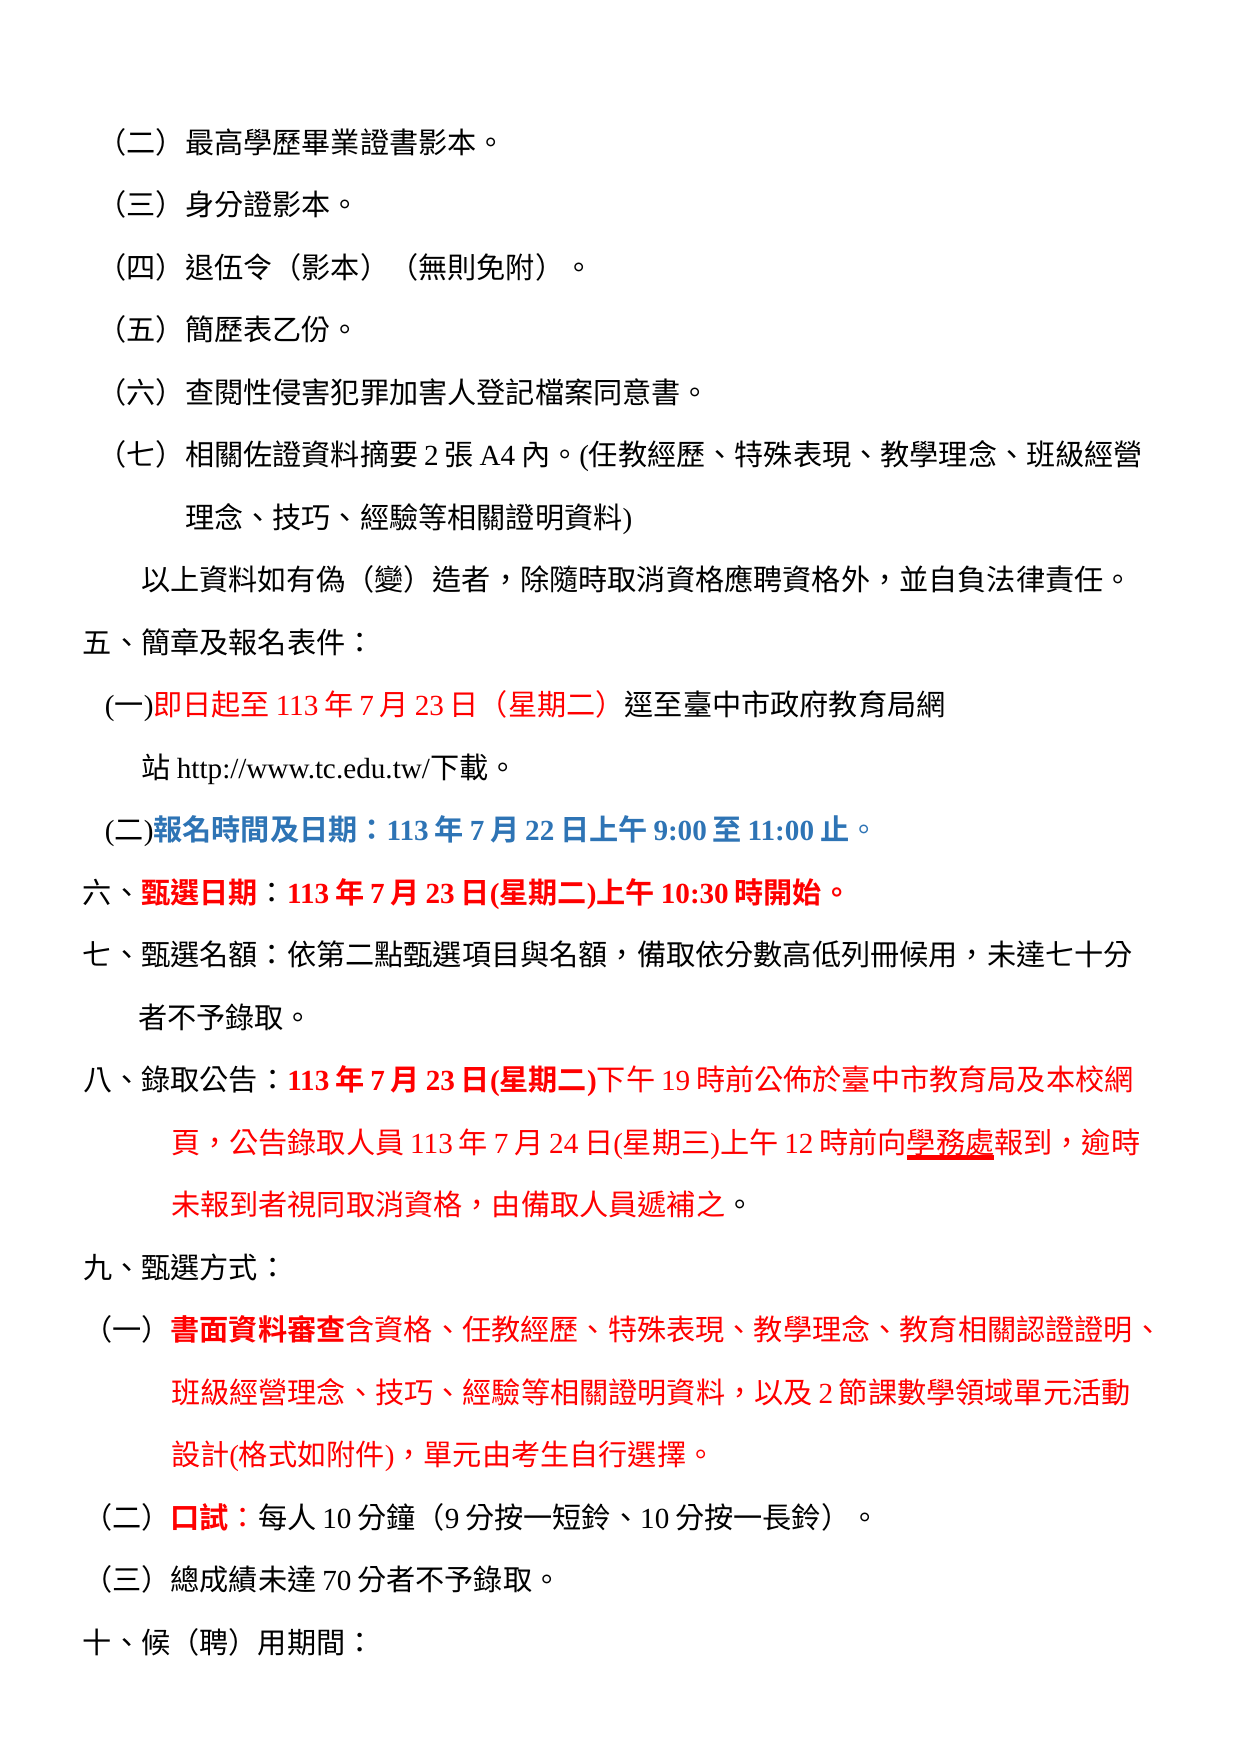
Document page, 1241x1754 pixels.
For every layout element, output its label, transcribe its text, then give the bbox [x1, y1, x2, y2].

text 者不予錄取。 [138, 974, 1146, 1036]
text （二）最高學歷畢業證書影本。 [97, 99, 1146, 161]
text (二)報名時間及日期：113年7月22日上午9:00至11:00止。 [83, 786, 1146, 849]
text 以上資料如有偽（變）造者，除隨時取消資格應聘資格外，並自負法律責任。 [141, 536, 1146, 599]
text 五、簡章及報名表件： [83, 599, 1146, 661]
text （三）身分證影本。 [97, 161, 1146, 224]
text 九、甄選方式： [83, 1224, 1146, 1286]
text （五）簡歷表乙份。 [97, 286, 1146, 349]
text 十、候（聘）用期間： [83, 1599, 1146, 1661]
text 八、錄取公告：113年7月23日(星期二)下午19時前公佈於臺中市教育局及本校網頁，公告錄取人員113年7月24日(星期三)上午12時前向學務處報到，逾時未報到者視同取消資格，由備取人員遞補之。 [83, 1036, 1146, 1224]
text 六、甄選日期：113年7月23日(星期二)上午10:30時開始。 [83, 849, 1146, 911]
text （六）查閱性侵害犯罪加害人登記檔案同意書。 [97, 349, 1146, 411]
text (一)即日起至113年7月23日（星期二）逕至臺中市政府教育局網站http://www.tc.edu.tw/下載。 [83, 661, 1146, 786]
text 七、甄選名額：依第二點甄選項目與名額，備取依分數高低列冊候用，未達七十分 [83, 911, 1146, 974]
text （四）退伍令（影本）（無則免附）。 [97, 224, 1146, 286]
text （一）書面資料審查含資格、任教經歷、特殊表現、教學理念、教育相關認證證明、班級經營理念、技巧、經驗等相關證明資料，以及2節課數學領域單元活動設計(格式如附件)，單元由考生自行選擇。 [83, 1286, 1146, 1474]
text （三）總成績未達70分者不予錄取。 [83, 1536, 1146, 1599]
text （二）口試：每人10分鐘（9分按一短鈴、10分按一長鈴）。 [83, 1474, 1146, 1536]
text （七）相關佐證資料摘要2張A4內。(任教經歷、特殊表現、教學理念、班級經營理念、技巧、經驗等相關證明資料) [97, 411, 1146, 536]
